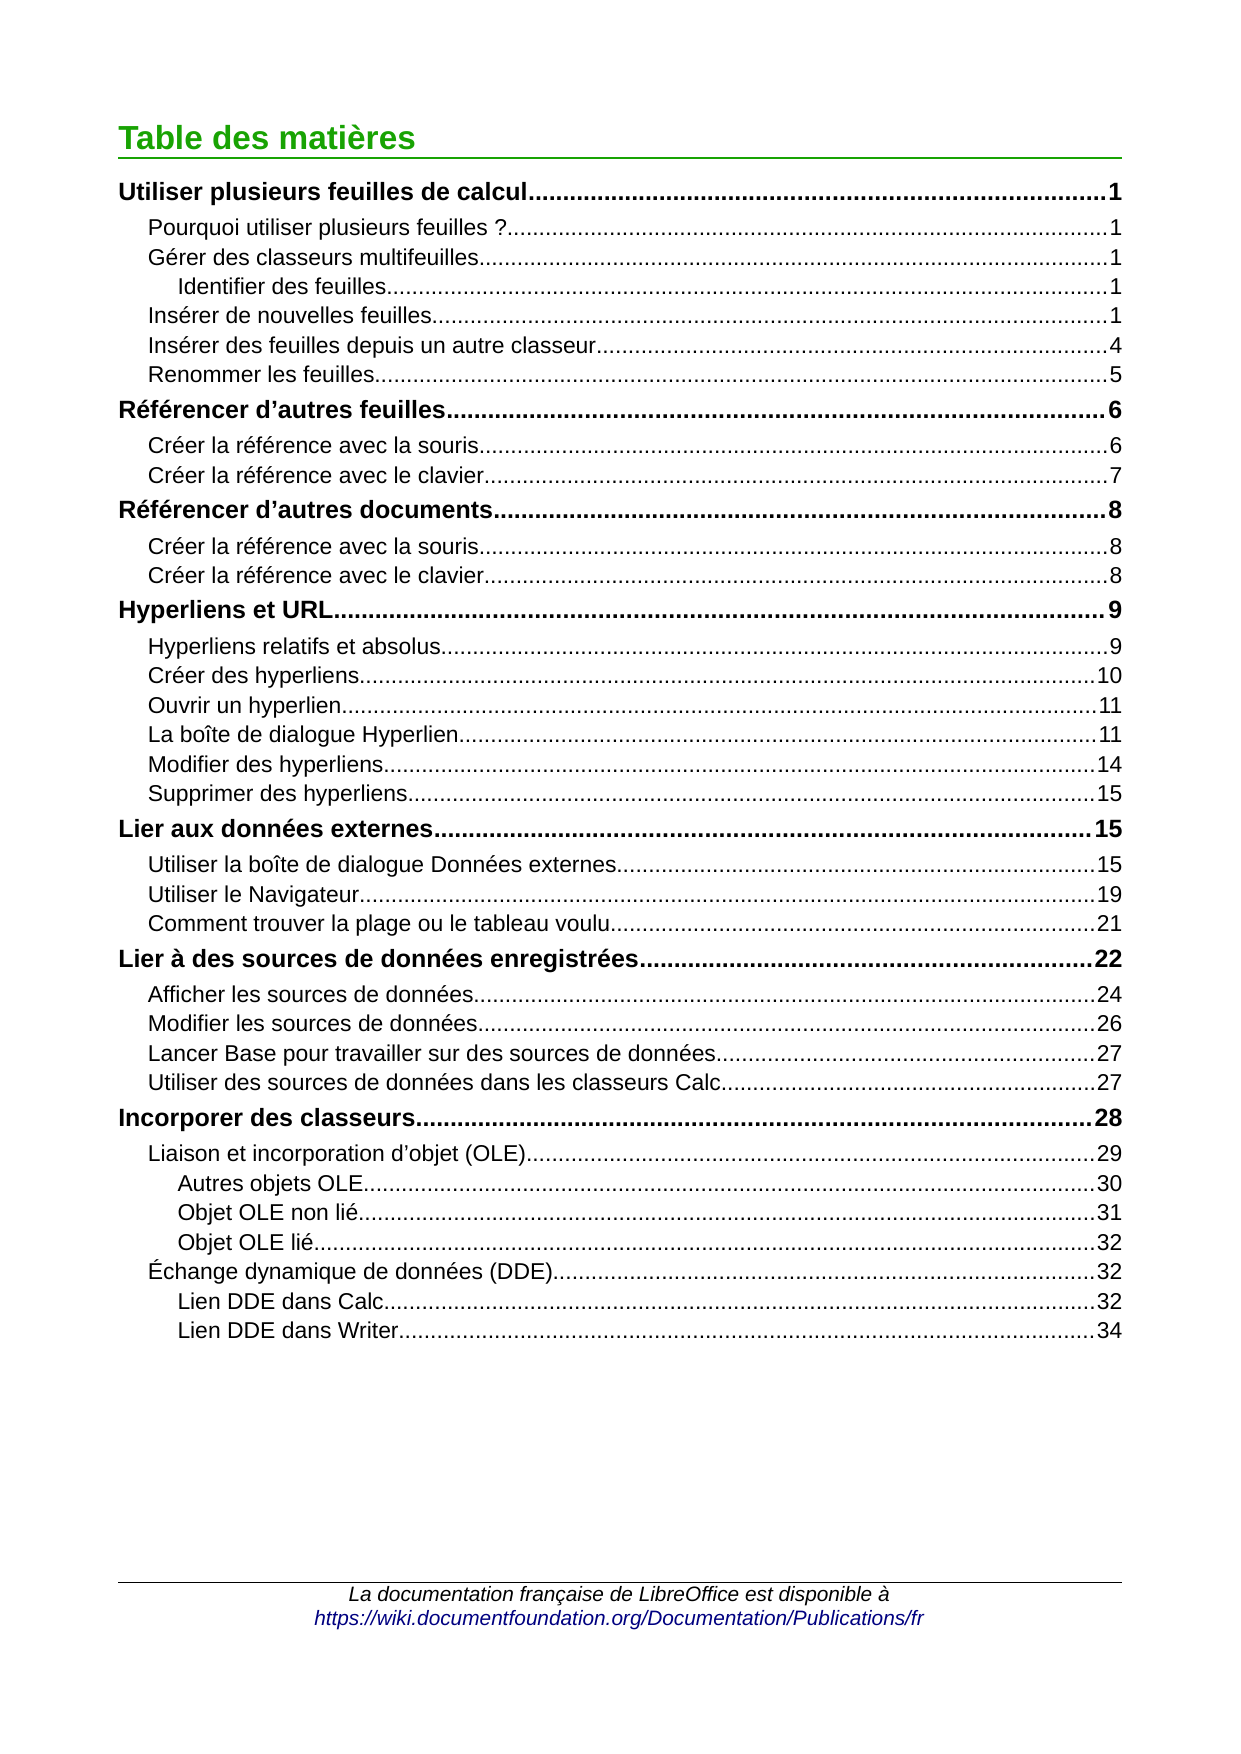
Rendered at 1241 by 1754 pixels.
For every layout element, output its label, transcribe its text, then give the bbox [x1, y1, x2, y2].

text Échange dynamique de données (DDE) 32 [148, 1256, 1122, 1286]
text Lier aux données externes 15 [118, 814, 1122, 843]
text Modifier des hyperliens 14 [148, 749, 1122, 778]
text La boîte de dialogue Hyperlien 11 [148, 719, 1122, 749]
text Créer la référence avec la souris 8 [148, 531, 1122, 560]
text Lancer Base pour travailler sur des sources de données 27 [148, 1038, 1122, 1067]
text Créer des hyperliens 10 [148, 660, 1122, 690]
text Utiliser la boîte de dialogue Données externes 15 [148, 849, 1122, 878]
text Utiliser le Navigateur 19 [148, 878, 1122, 908]
text Référencer d’autres documents 8 [118, 495, 1122, 524]
text Ouvrir un hyperlien 11 [148, 690, 1122, 719]
text Lier à des sources de données enregistrées 22 [118, 943, 1122, 973]
text Objet OLE lié 32 [177, 1227, 1122, 1256]
text Référencer d’autres feuilles 6 [118, 395, 1122, 424]
subtitle Table des matières [118, 118, 1122, 157]
text Gérer des classeurs multifeuilles 1 [148, 241, 1122, 271]
text Identifier des feuilles 1 [177, 271, 1122, 300]
text Modifier les sources de données 26 [148, 1008, 1122, 1038]
text Créer la référence avec le clavier 8 [148, 560, 1122, 589]
text Afficher les sources de données 24 [148, 979, 1122, 1008]
text Hyperliens relatifs et absolus 9 [148, 631, 1122, 660]
text Créer la référence avec le clavier 7 [148, 460, 1122, 489]
text Objet OLE non lié 31 [177, 1197, 1122, 1227]
text Autres objets OLE 30 [177, 1168, 1122, 1197]
text Comment trouver la plage ou le tableau voulu 21 [148, 908, 1122, 937]
text Lien DDE dans Calc 32 [177, 1286, 1122, 1315]
text Lien DDE dans Writer 34 [177, 1315, 1122, 1344]
text Utiliser plusieurs feuilles de calcul 1 [118, 177, 1122, 206]
text Renommer les feuilles 5 [148, 359, 1122, 389]
text Insérer de nouvelles feuilles 1 [148, 300, 1122, 330]
text Incorporer des classeurs 28 [118, 1103, 1122, 1132]
text Hyperliens et URL 9 [118, 595, 1122, 625]
text Insérer des feuilles depuis un autre classeur 4 [148, 330, 1122, 359]
text Liaison et incorporation d’objet (OLE) 29 [148, 1138, 1122, 1168]
text Pourquoi utiliser plusieurs feuilles ? 1 [148, 212, 1122, 241]
text Créer la référence avec la souris 6 [148, 430, 1122, 460]
text Utiliser des sources de données dans les classeurs Calc 27 [148, 1067, 1122, 1097]
text Supprimer des hyperliens 15 [148, 778, 1122, 808]
